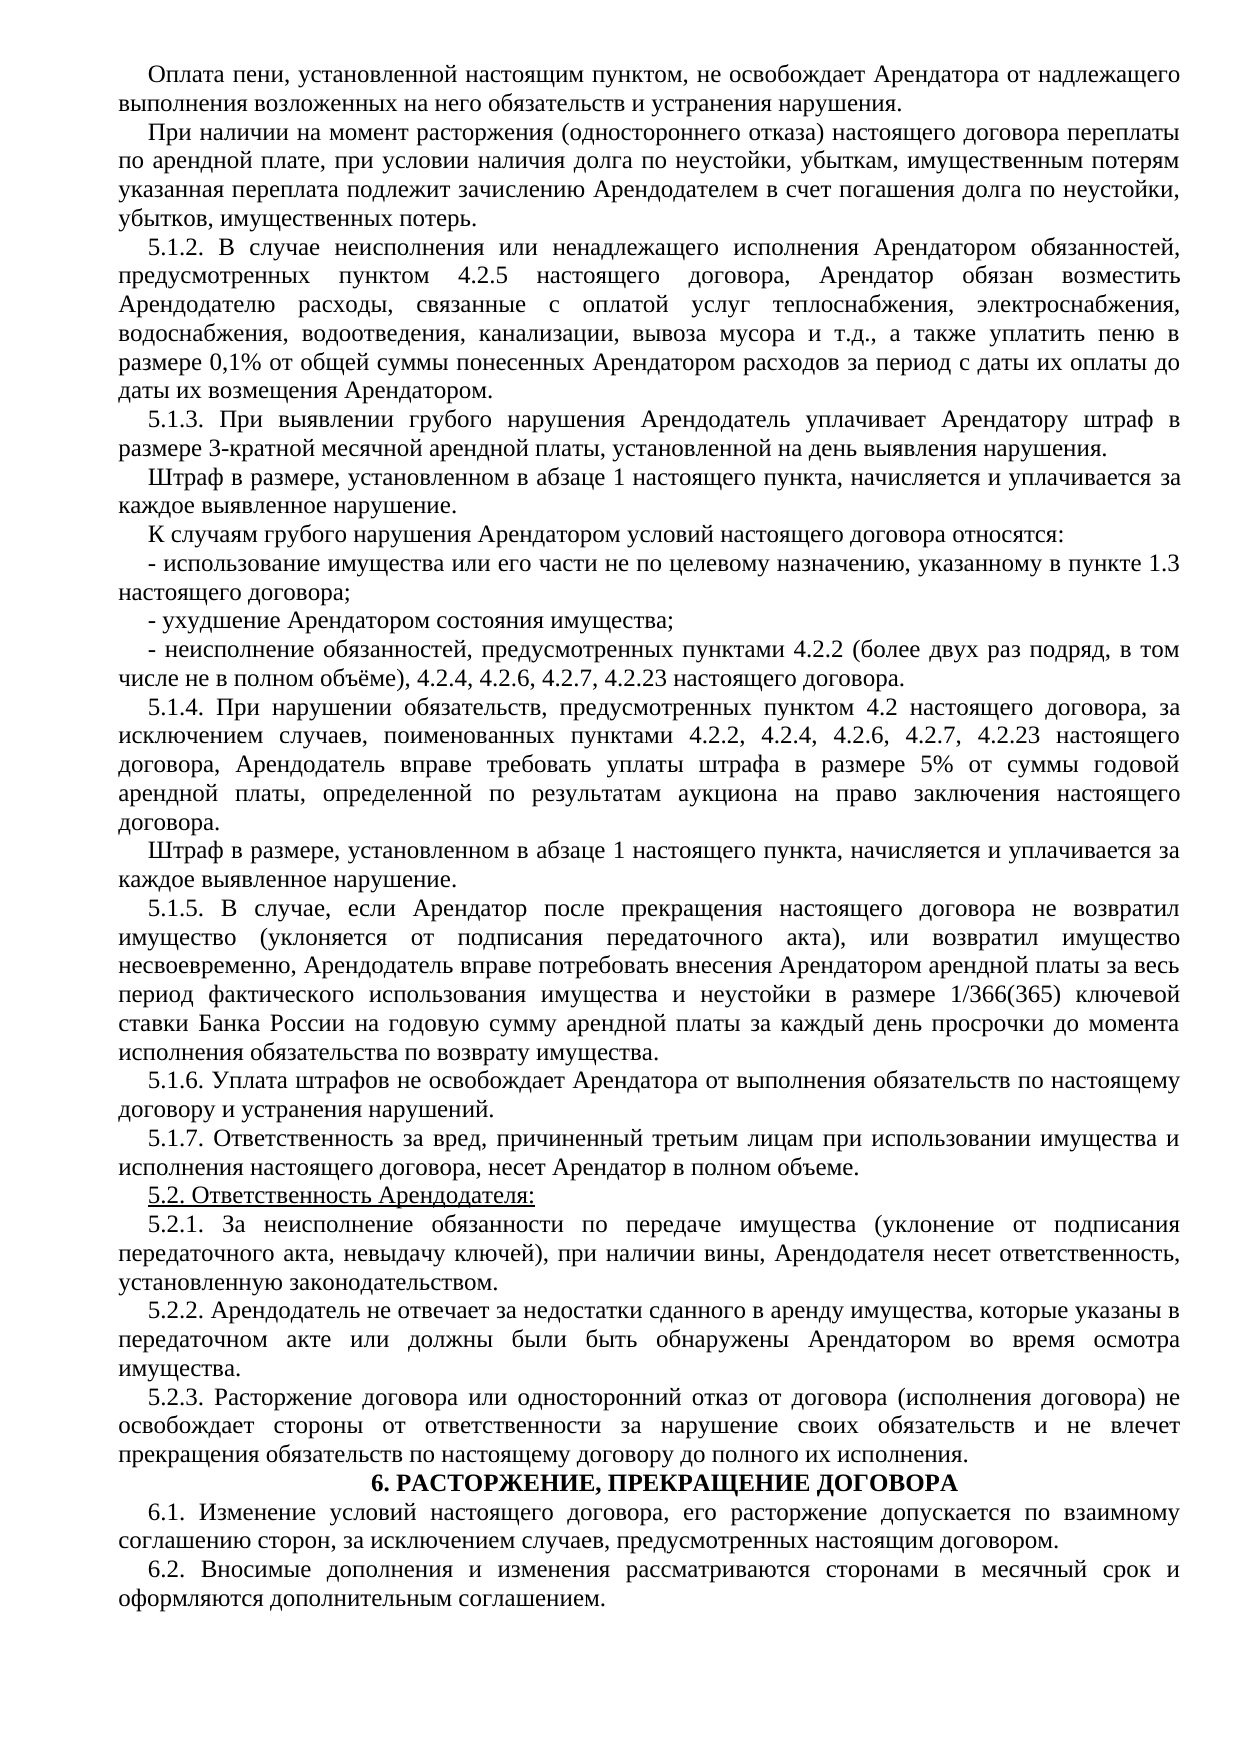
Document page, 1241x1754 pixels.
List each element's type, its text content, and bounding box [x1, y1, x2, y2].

text 6.1. Изменение условий настоящего договора, его расторжение допускается по взаимному соглашению сторон, за исключением случаев, предусмотренных настоящим договором. [118, 1497, 1181, 1554]
text 5.2.1. За неисполнение обязанности по передаче имущества (уклонение от подписания передаточного акта, невыдачу ключей), при наличии вины, Арендодателя несет ответственность, установленную законодательством. [118, 1209, 1181, 1295]
text 5.1.6. Уплата штрафов не освобождает Арендатора от выполнения обязательств по настоящему договору и устранения нарушений. [118, 1065, 1181, 1123]
text К случаям грубого нарушения Арендатором условий настоящего договора относятся: [118, 519, 1181, 548]
text 5.1.7. Ответственность за вред, причиненный третьим лицам при использовании имущества и исполнения настоящего договора, несет Арендатор в полном объеме. [118, 1123, 1181, 1180]
text 5.1.4. При нарушении обязательств, предусмотренных пунктом 4.2 настоящего договора, за исключением случаев, поименованных пунктами 4.2.2, 4.2.4, 4.2.6, 4.2.7, 4.2.23 настоящего договора, Арендодатель вправе требовать уплаты штрафа в размере 5% от суммы годовой арендной платы, определенной по результатам аукциона на право заключения настоящего договора. [118, 692, 1181, 835]
text Оплата пени, установленной настоящим пунктом, не освобождает Арендатора от надлежащего выполнения возложенных на него обязательств и устранения нарушения. [118, 59, 1181, 117]
text 5.1.5. В случае, если Арендатор после прекращения настоящего договора не возвратил имущество (уклоняется от подписания передаточного акта), или возвратил имущество несвоевременно, Арендодатель вправе потребовать внесения Арендатором арендной платы за весь период фактического использования имущества и неустойки в размере 1/366(365) ключевой ставки Банка России на годовую сумму арендной платы за каждый день просрочки до момента исполнения обязательства по возврату имущества. [118, 893, 1181, 1065]
text - использование имущества или его части не по целевому назначению, указанному в пункте 1.3 настоящего договора; [118, 548, 1181, 605]
text Штраф в размере, установленном в абзаце 1 настоящего пункта, начисляется и уплачивается за каждое выявленное нарушение. [118, 462, 1181, 519]
text 6. РАСТОРЖЕНИЕ, ПРЕКРАЩЕНИЕ ДОГОВОРА [118, 1468, 1181, 1497]
text 6.2. Вносимые дополнения и изменения рассматриваются сторонами в месячный срок и оформляются дополнительным соглашением. [118, 1554, 1181, 1612]
text При наличии на момент расторжения (одностороннего отказа) настоящего договора переплаты по арендной плате, при условии наличия долга по неустойки, убыткам, имущественным потерям указанная переплата подлежит зачислению Арендодателем в счет погашения долга по неустойки, убытков, имущественных потерь. [118, 117, 1181, 232]
text - неисполнение обязанностей, предусмотренных пунктами 4.2.2 (более двух раз подряд, в том числе не в полном объёме), 4.2.4, 4.2.6, 4.2.7, 4.2.23 настоящего договора. [118, 634, 1181, 692]
text 5.2.2. Арендодатель не отвечает за недостатки сданного в аренду имущества, которые указаны в передаточном акте или должны были быть обнаружены Арендатором во время осмотра имущества. [118, 1295, 1181, 1382]
text Штраф в размере, установленном в абзаце 1 настоящего пункта, начисляется и уплачивается за каждое выявленное нарушение. [118, 835, 1181, 893]
text 5.2. Ответственность Арендодателя: [118, 1180, 1181, 1209]
text - ухудшение Арендатором состояния имущества; [118, 605, 1181, 634]
text 5.1.3. При выявлении грубого нарушения Арендодатель уплачивает Арендатору штраф в размере 3-кратной месячной арендной платы, установленной на день выявления нарушения. [118, 404, 1181, 462]
text 5.1.2. В случае неисполнения или ненадлежащего исполнения Арендатором обязанностей, предусмотренных пунктом 4.2.5 настоящего договора, Арендатор обязан возместить Арендодателю расходы, связанные с оплатой услуг теплоснабжения, электроснабжения, водоснабжения, водоотведения, канализации, вывоза мусора и т.д., а также уплатить пеню в размере 0,1% от общей суммы понесенных Арендатором расходов за период с даты их оплаты до даты их возмещения Арендатором. [118, 232, 1181, 404]
text 5.2.3. Расторжение договора или односторонний отказ от договора (исполнения договора) не освобождает стороны от ответственности за нарушение своих обязательств и не влечет прекращения обязательств по настоящему договору до полного их исполнения. [118, 1382, 1181, 1468]
